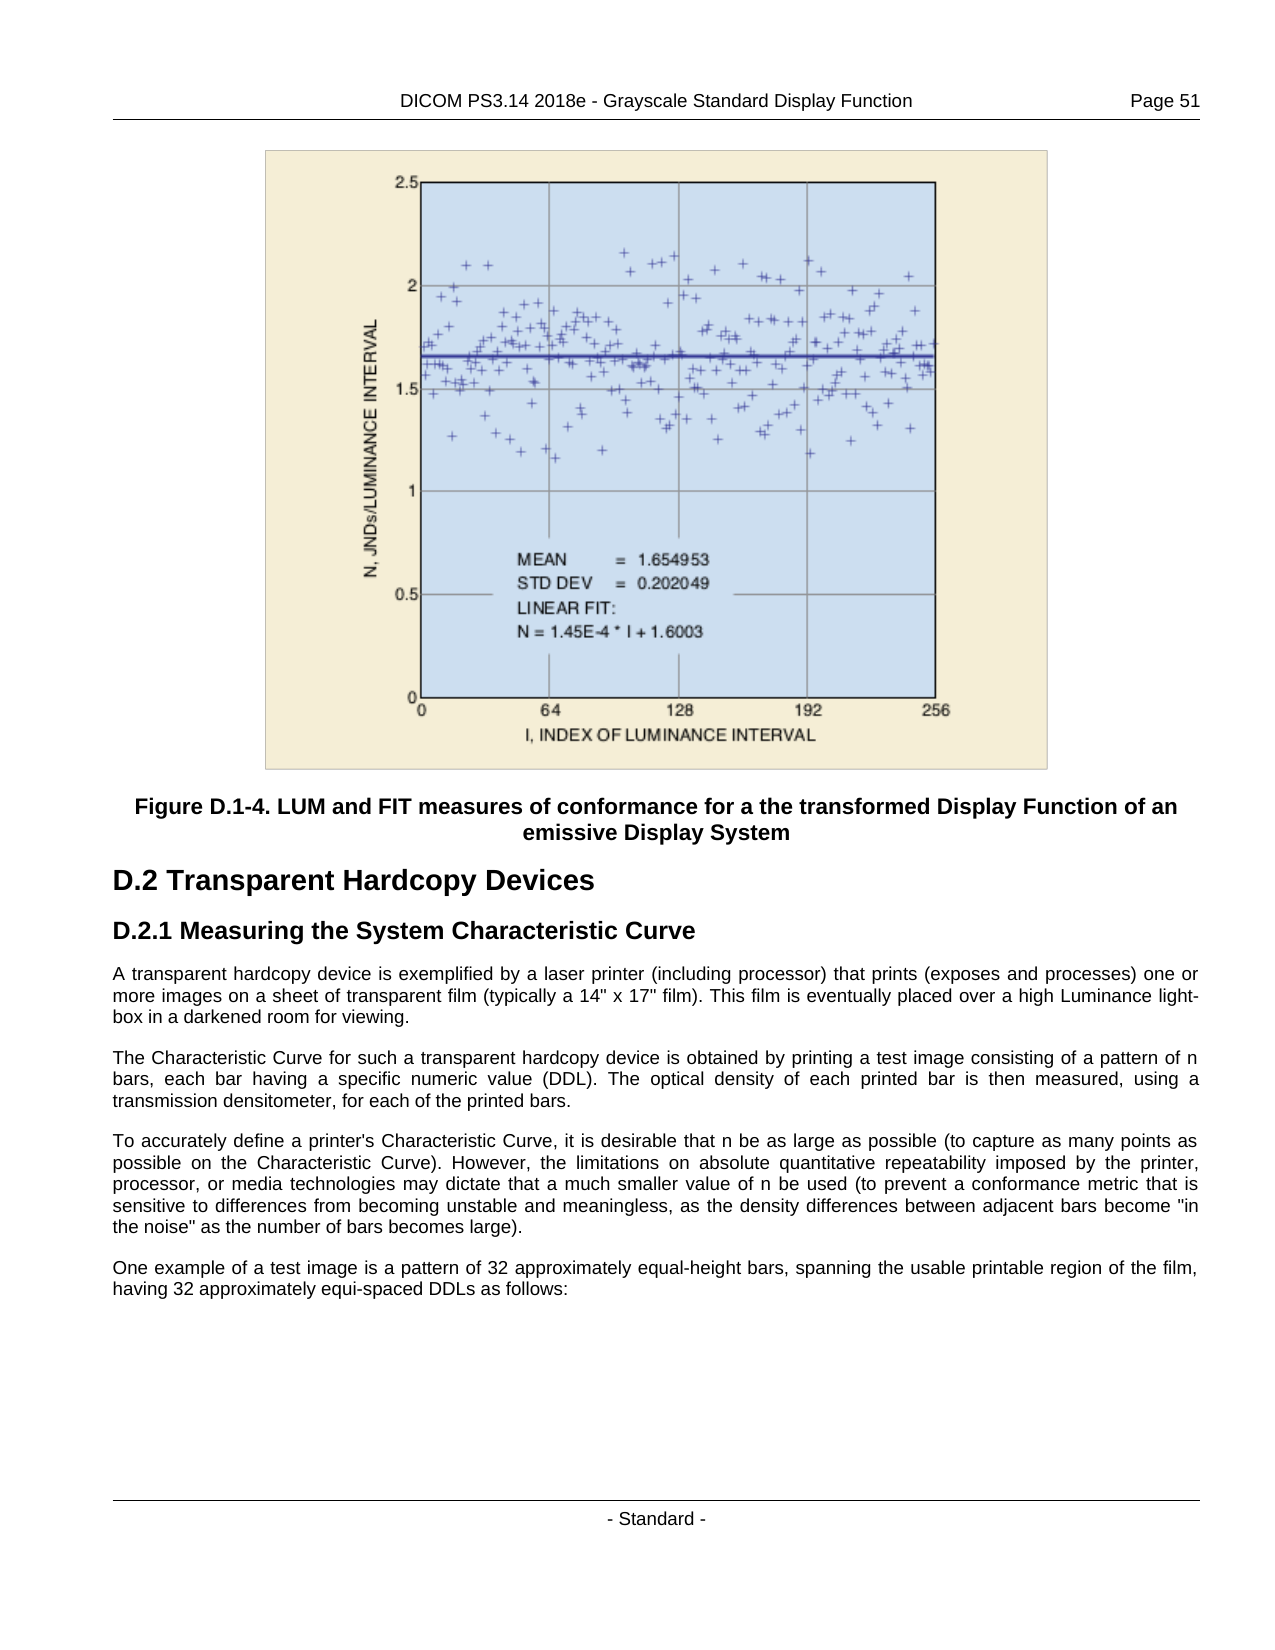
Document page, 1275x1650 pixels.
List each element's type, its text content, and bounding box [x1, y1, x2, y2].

text Figure D.1-4. LUM and FIT measures of conformance for a the transformed Display Function of an emissive Display System [112, 793, 1200, 844]
text The Characteristic Curve for such a transparent hardcopy device is obtained by printing a test image consisting of a pattern of n bars, each bar having a specific numeric value (DDL). The optical density of each printed bar is then measured, using a transmission densitometer, for each of the printed bars. [112, 1047, 1200, 1111]
text One example of a test image is a pattern of 32 approximately equal-height bars, spanning the usable printable region of the film, having 32 approximately equi-spaced DDLs as follows: [112, 1257, 1200, 1300]
picture [264, 150, 1049, 771]
text D.2 Transparent Hardcopy Devices [112, 863, 1200, 897]
text D.2.1 Measuring the System Characteristic Curve [112, 916, 1200, 944]
text A transparent hardcopy device is exemplified by a laser printer (including processor) that prints (exposes and processes) one or more images on a sheet of transparent film (typically a 14" x 17" film). This film is eventually placed over a high Luminance light-box in a darkened room for viewing. [112, 963, 1200, 1028]
text To accurately define a printer's Characteristic Curve, it is desirable that n be as large as possible (to capture as many points as possible on the Characteristic Curve). However, the limitations on absolute quantitative repeatability imposed by the printer, processor, or media technologies may dictate that a much smaller value of n be used (to prevent a conformance metric that is sensitive to differences from becoming unstable and meaningless, as the density differences between adjacent bars become "in the noise" as the number of bars becomes large). [112, 1130, 1200, 1238]
